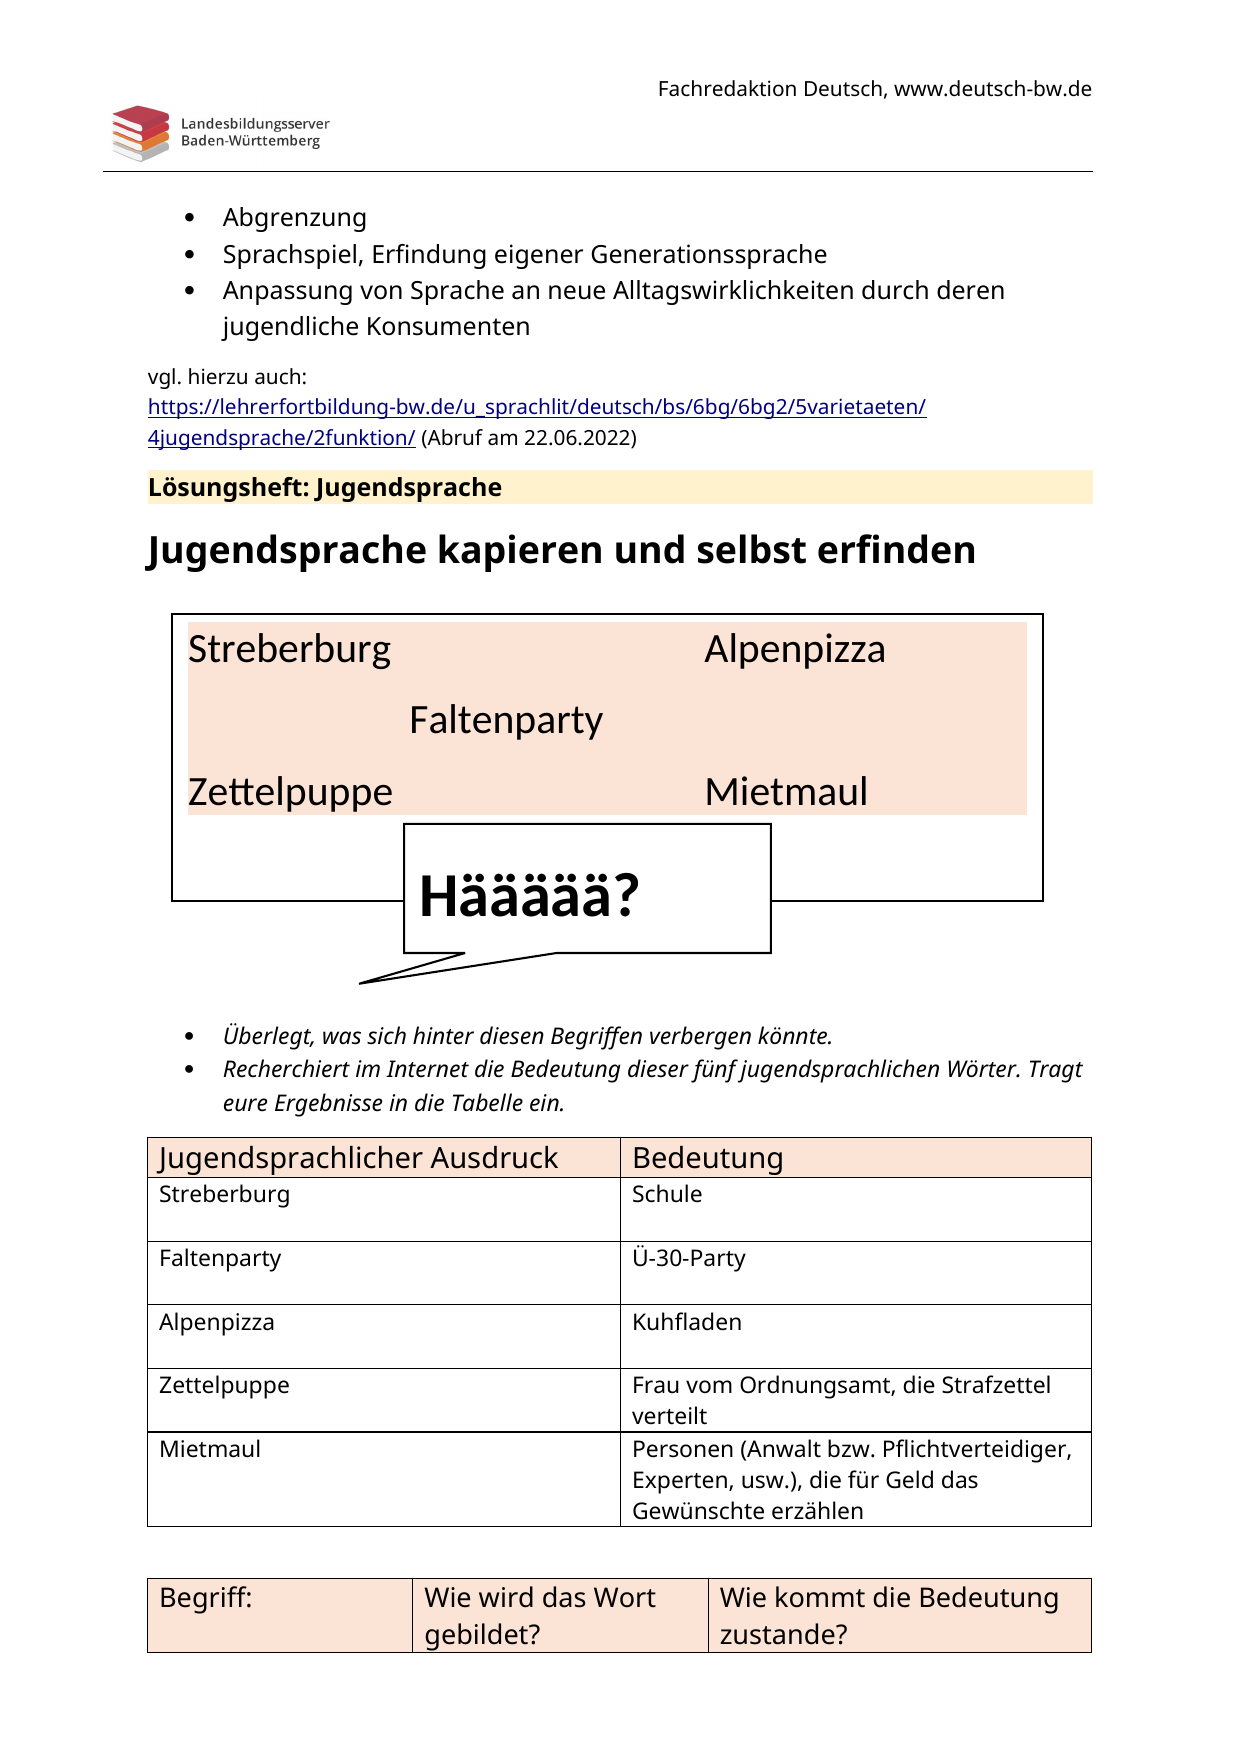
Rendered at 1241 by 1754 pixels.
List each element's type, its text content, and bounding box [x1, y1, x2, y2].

table_cell Frau vom Ordnungsamt, die Strafzettel verteilt [621, 1369, 1091, 1431]
list Abgrenzung [185, 200, 1093, 234]
table_header Begriff: [148, 1579, 412, 1652]
list Sprachspiel, Erfindung eigener Generationssprache [185, 236, 1093, 270]
text Jugendsprache kapieren und selbst erfinden [148, 523, 1093, 574]
table_cell Faltenparty [148, 1242, 620, 1304]
list Anpassung von Sprache an neue Alltagswirklichkeiten durch deren jugendliche Konsumenten [185, 273, 1093, 343]
list Recherchiert im Internet die Bedeutung dieser fünf jugendsprachlichen Wörter. Tragt eure Ergebnisse in die Tabelle ein. [185, 1053, 1093, 1118]
table_cell Ü-30-Party [621, 1242, 1091, 1304]
text Faltenparty [188, 693, 1027, 744]
text vgl. hierzu auch: https://lehrerfortbildung-bw.de/u_sprachlit/deutsch/bs/6bg/6bg2/5varietaeten/4jugendsprache/2funktion/ (Abruf am 22.06.2022) [148, 362, 1093, 451]
text Lösungsheft: Jugendsprache [148, 470, 1093, 504]
table_cell Streberburg [148, 1178, 620, 1241]
list Überlegt, was sich hinter diesen Begriffen verbergen könnte. [185, 1019, 1093, 1051]
table_header Wie wird das Wort gebildet? [413, 1579, 708, 1652]
table_header Jugendsprachlicher Ausdruck [148, 1138, 620, 1177]
text Streberburg Alpenpizza [188, 622, 1027, 673]
table_cell Zettelpuppe [148, 1369, 620, 1431]
table_cell Mietmaul [148, 1433, 620, 1526]
table_header Wie kommt die Bedeutung zustande? [709, 1579, 1091, 1652]
table_cell Schule [621, 1178, 1091, 1241]
table_header Bedeutung [621, 1138, 1091, 1177]
text Zettelpuppe Mietmaul [188, 764, 1027, 815]
table_cell Alpenpizza [148, 1305, 620, 1368]
table_cell Personen (Anwalt bzw. Pflichtverteidiger, Experten, usw.), die für Geld das Gewünschte erzählen [621, 1433, 1091, 1526]
table_cell Kuhfladen [621, 1305, 1091, 1368]
